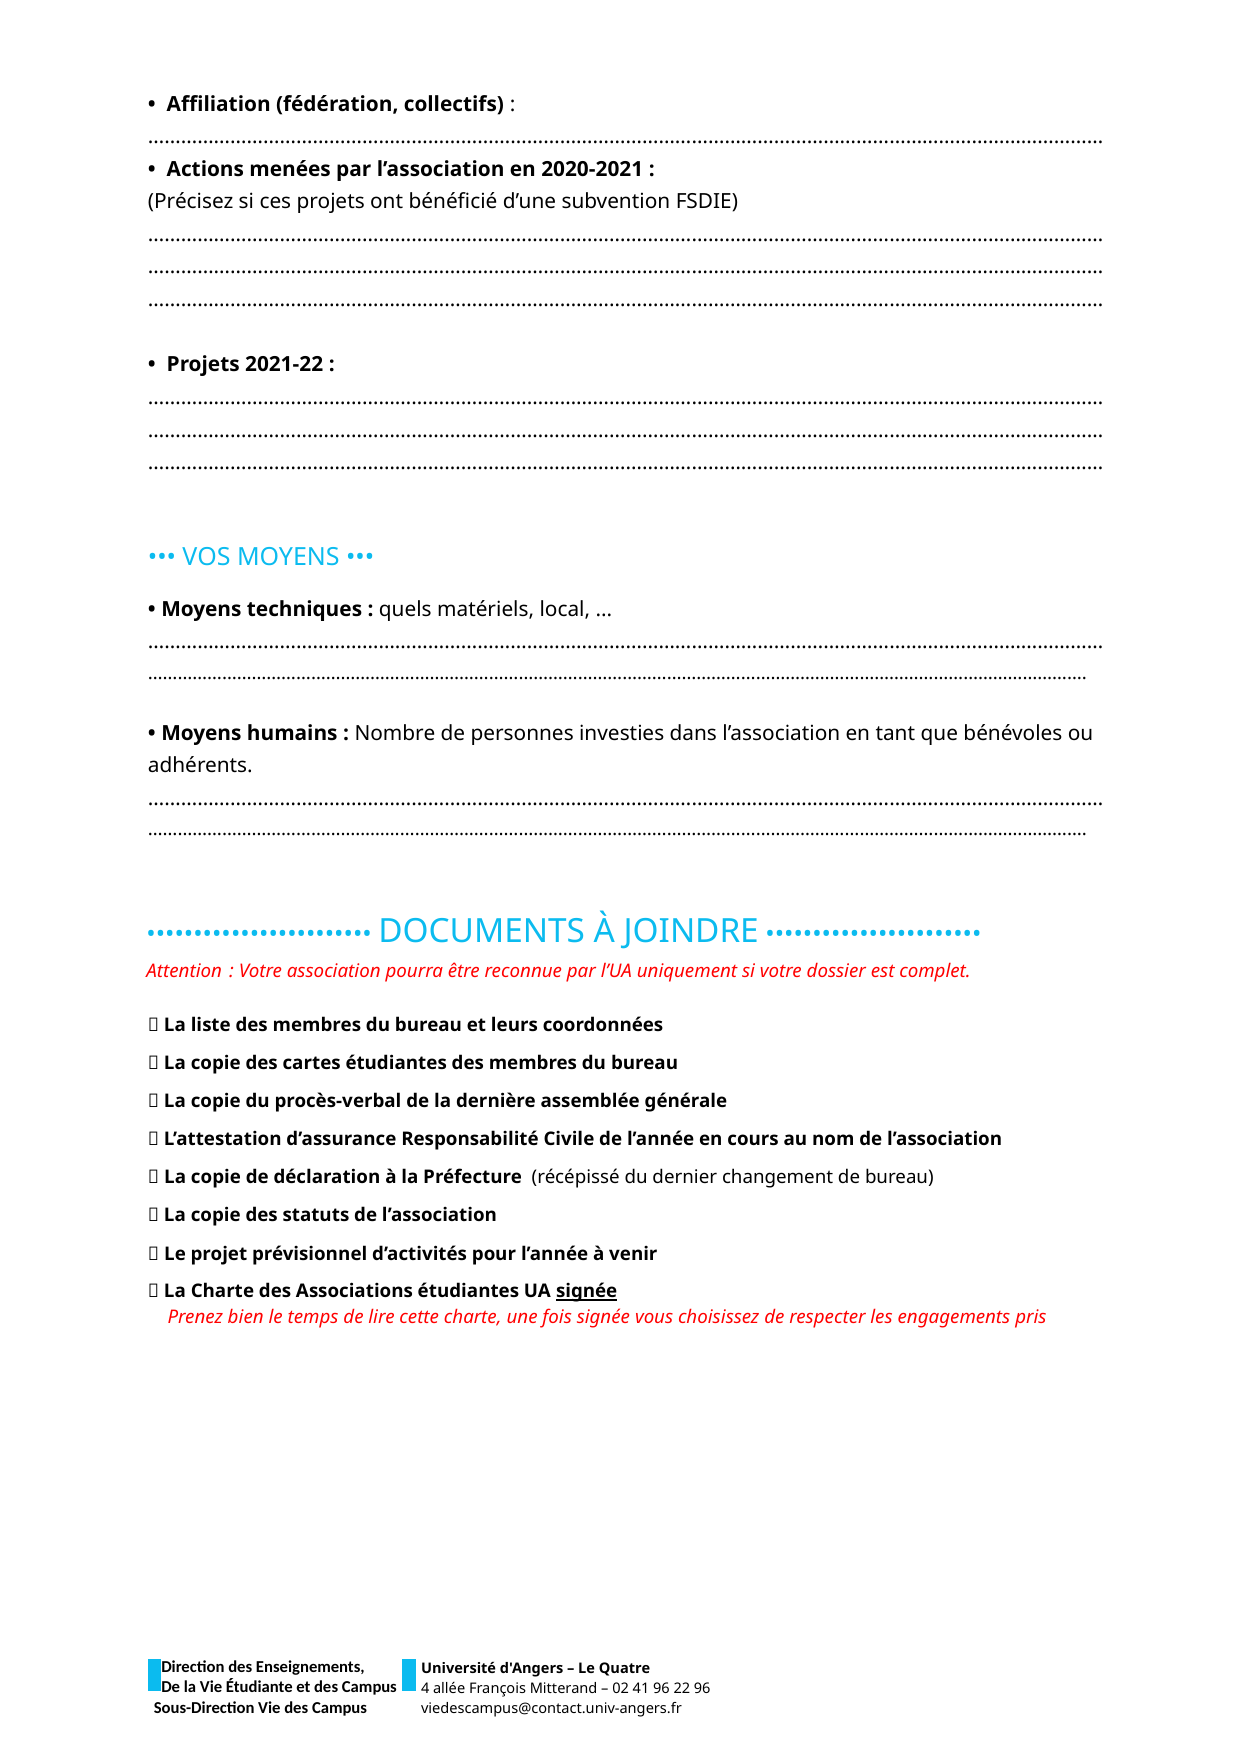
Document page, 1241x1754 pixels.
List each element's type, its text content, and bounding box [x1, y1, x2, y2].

text  La copie des cartes étudiantes des membres du bureau [148, 1050, 1146, 1075]
text • Moyens techniques : quels matériels, local, ... [148, 594, 1146, 622]
text  La Charte des Associations étudiantes UA signée Prenez bien le temps de lire cette charte, une fois signée vous choisissez de respecter les engagements pris [148, 1278, 1146, 1329]
text • Projets 2021-22 : [148, 349, 1146, 378]
text Attention : Votre association pourra être reconnue par l’UA uniquement si votre dossier est complet. [146, 959, 1146, 982]
text • Actions menées par l’association en 2020-2021 : [148, 154, 1146, 182]
text  La copie de déclaration à la Préfecture (récépissé du dernier changement de bureau) [148, 1164, 1146, 1189]
text ………………………………………………………………………………………………………………………………………………………… [148, 447, 1146, 476]
text  La liste des membres du bureau et leurs coordonnées [148, 1012, 1146, 1037]
text ………………………………………………………………………………………………………………………………………………………… [148, 415, 1146, 443]
text ………………………………………………………………………………………………………………………………………………………………………. [148, 659, 1146, 684]
text • Affiliation (fédération, collectifs) : [148, 89, 1146, 117]
text  L’attestation d’assurance Responsabilité Civile de l’année en cours au nom de l’association [148, 1126, 1146, 1151]
text ………………………………………………………………………………………………………………………………………………………… [148, 382, 1146, 411]
text •••••••••••••••••••••••• DOCUMENTS À JOINDRE ••••••••••••••••••••••• [146, 907, 1146, 952]
text ••• VOS MOYENS ••• [148, 538, 1146, 572]
text ………………………………………………………………………………………………………………………………………………………… [148, 252, 1146, 280]
text ………………………………………………………………………………………………………………………………………………………………………. [148, 815, 1146, 841]
text ………………………………………………………………………………………………………………………………………………………… [148, 121, 1146, 150]
text ………………………………………………………………………………………………………………………………………………………… [148, 284, 1146, 313]
text ………………………………………………………………………………………………………………………………………………………… [148, 219, 1146, 247]
text ………………………………………………………………………………………………………………………………………………………… [148, 626, 1146, 655]
text  Le projet prévisionnel d’activités pour l’année à venir [148, 1240, 1146, 1265]
text  La copie du procès-verbal de la dernière assemblée générale [148, 1088, 1146, 1113]
text ………………………………………………………………………………………………………………………………………………………… [148, 783, 1146, 811]
text  La copie des statuts de l’association [148, 1202, 1146, 1227]
text • Moyens humains : Nombre de personnes investies dans l’association en tant que bénévoles ou adhérents. [148, 718, 1146, 779]
text (Précisez si ces projets ont bénéficié d’une subvention FSDIE) [148, 186, 1146, 215]
